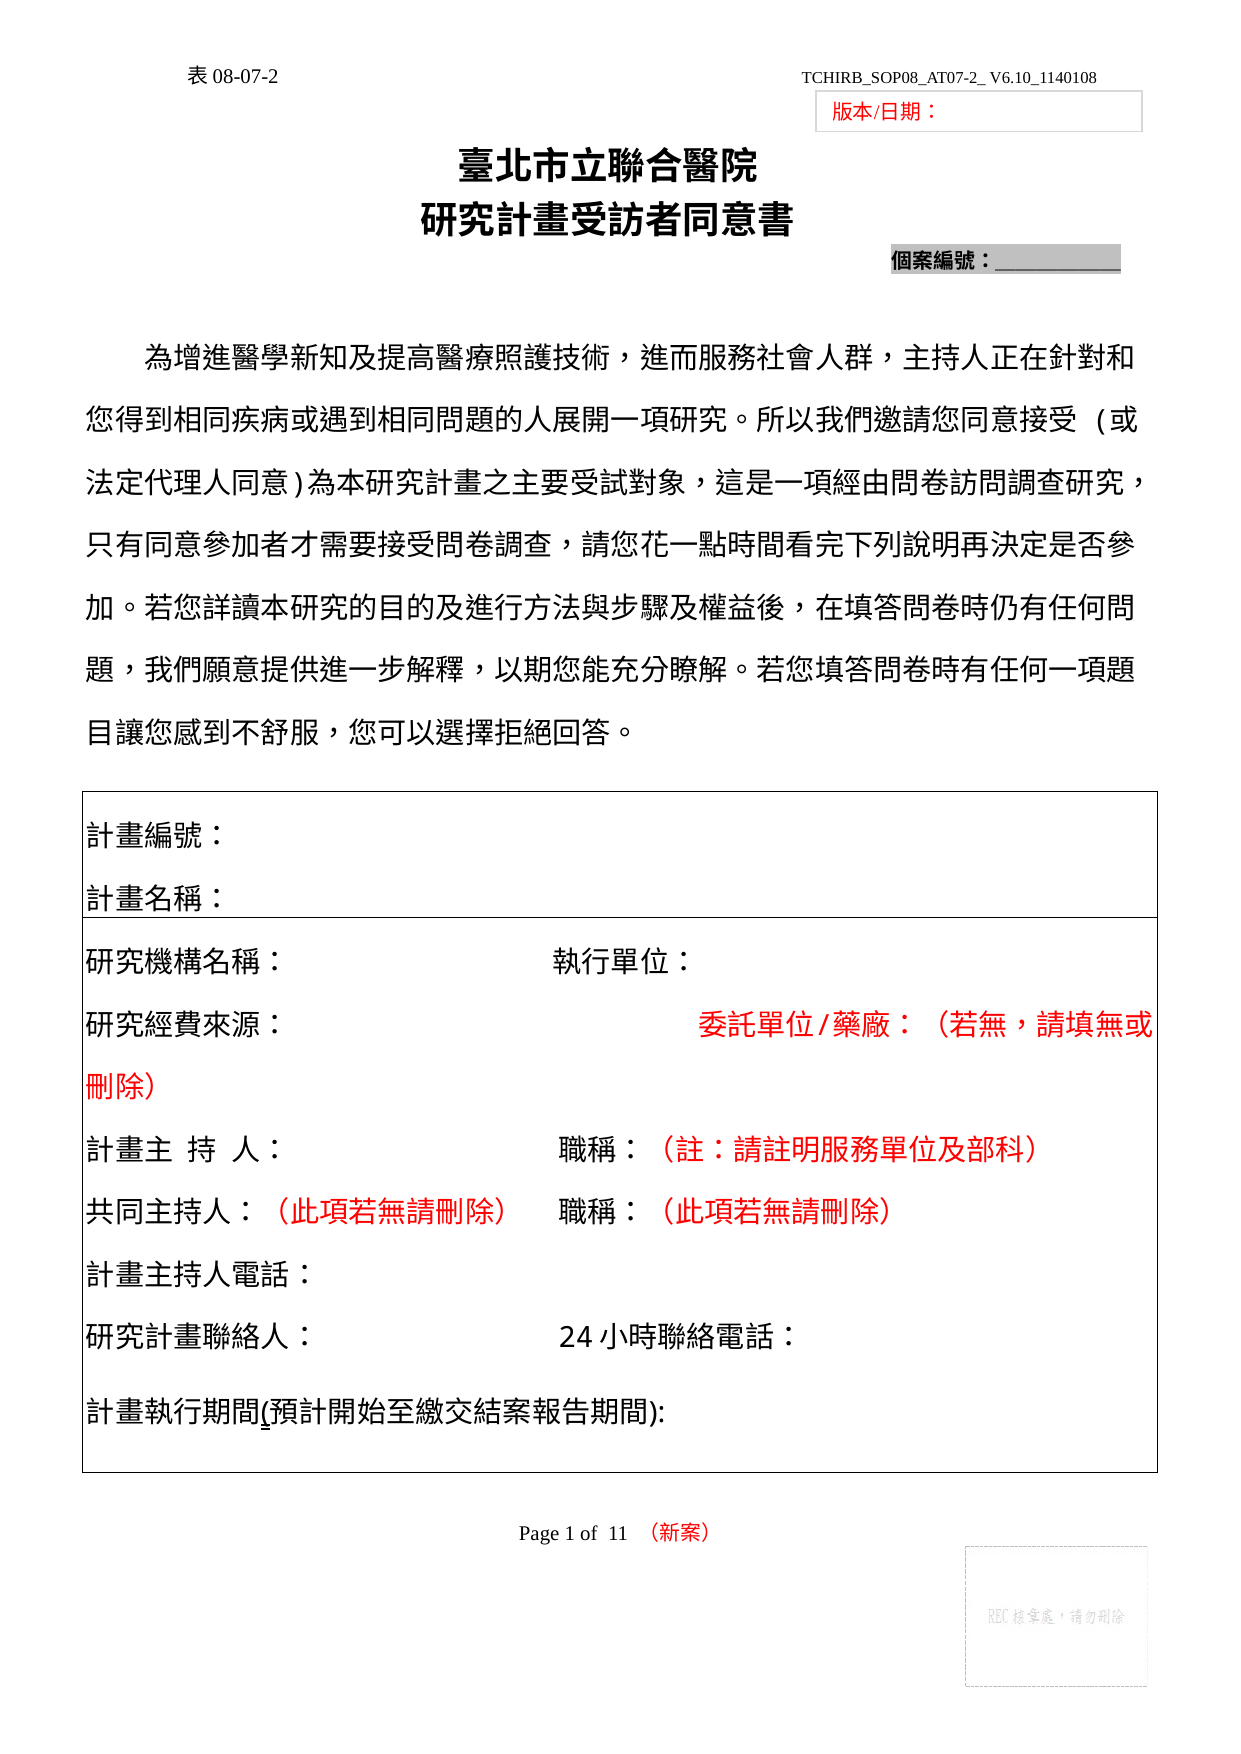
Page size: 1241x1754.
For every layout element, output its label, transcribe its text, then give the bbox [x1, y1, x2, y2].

table_cell 計畫主 持 人： [83, 1106, 555, 1168]
text 臺北市立聯合醫院 [163, 136, 1053, 190]
table_cell 研究經費來源： 委託單位/藥廠：（若無，請填無或刪除） [83, 981, 1157, 1106]
table_cell 計畫主持人電話： [83, 1231, 555, 1293]
table_cell 計畫執行期間(預計開始至繳交結案報告期間): [83, 1356, 1157, 1472]
table_cell 共同主持人：（此項若無請刪除） [83, 1168, 555, 1231]
text 個案編號：＿＿＿＿＿＿ [163, 244, 1162, 274]
table_header 為增進醫學新知及提高醫療照護技術，進而服務社會人群，主持人正在針對和您得到相同疾病或遇到相同問題的人展開一項研究。所以我們邀請您同意接受 (或法定代理人同意)為本研究計畫之主要受試對象，這是一項經由問卷訪問調查研究，只有同意參加者才需要接受問卷調查，請您花一點時間看完下列說明再決定是否參加。若您詳讀本研究的目的及進行方法與步驟及權益後，在填答問卷時仍有任何問題，我們願意提供進一步解釋，以期您能充分瞭解。若您填答問卷時有任何一項題目讓您感到不舒服，您可以選擇拒絕回答。 [83, 274, 1157, 791]
table_cell 職稱：（此項若無請刪除） [555, 1168, 1157, 1231]
table_cell 研究機構名稱： 執行單位： [83, 918, 1157, 981]
text 研究計畫受訪者同意書 [163, 190, 1053, 244]
table_cell 職稱：（註：請註明服務單位及部科） [555, 1106, 1157, 1168]
table_cell 研究計畫聯絡人： [83, 1293, 555, 1356]
table_cell [555, 1231, 1157, 1293]
table_cell 計畫編號： 計畫名稱： [83, 792, 1157, 917]
table_cell 24小時聯絡電話： [555, 1293, 1157, 1356]
